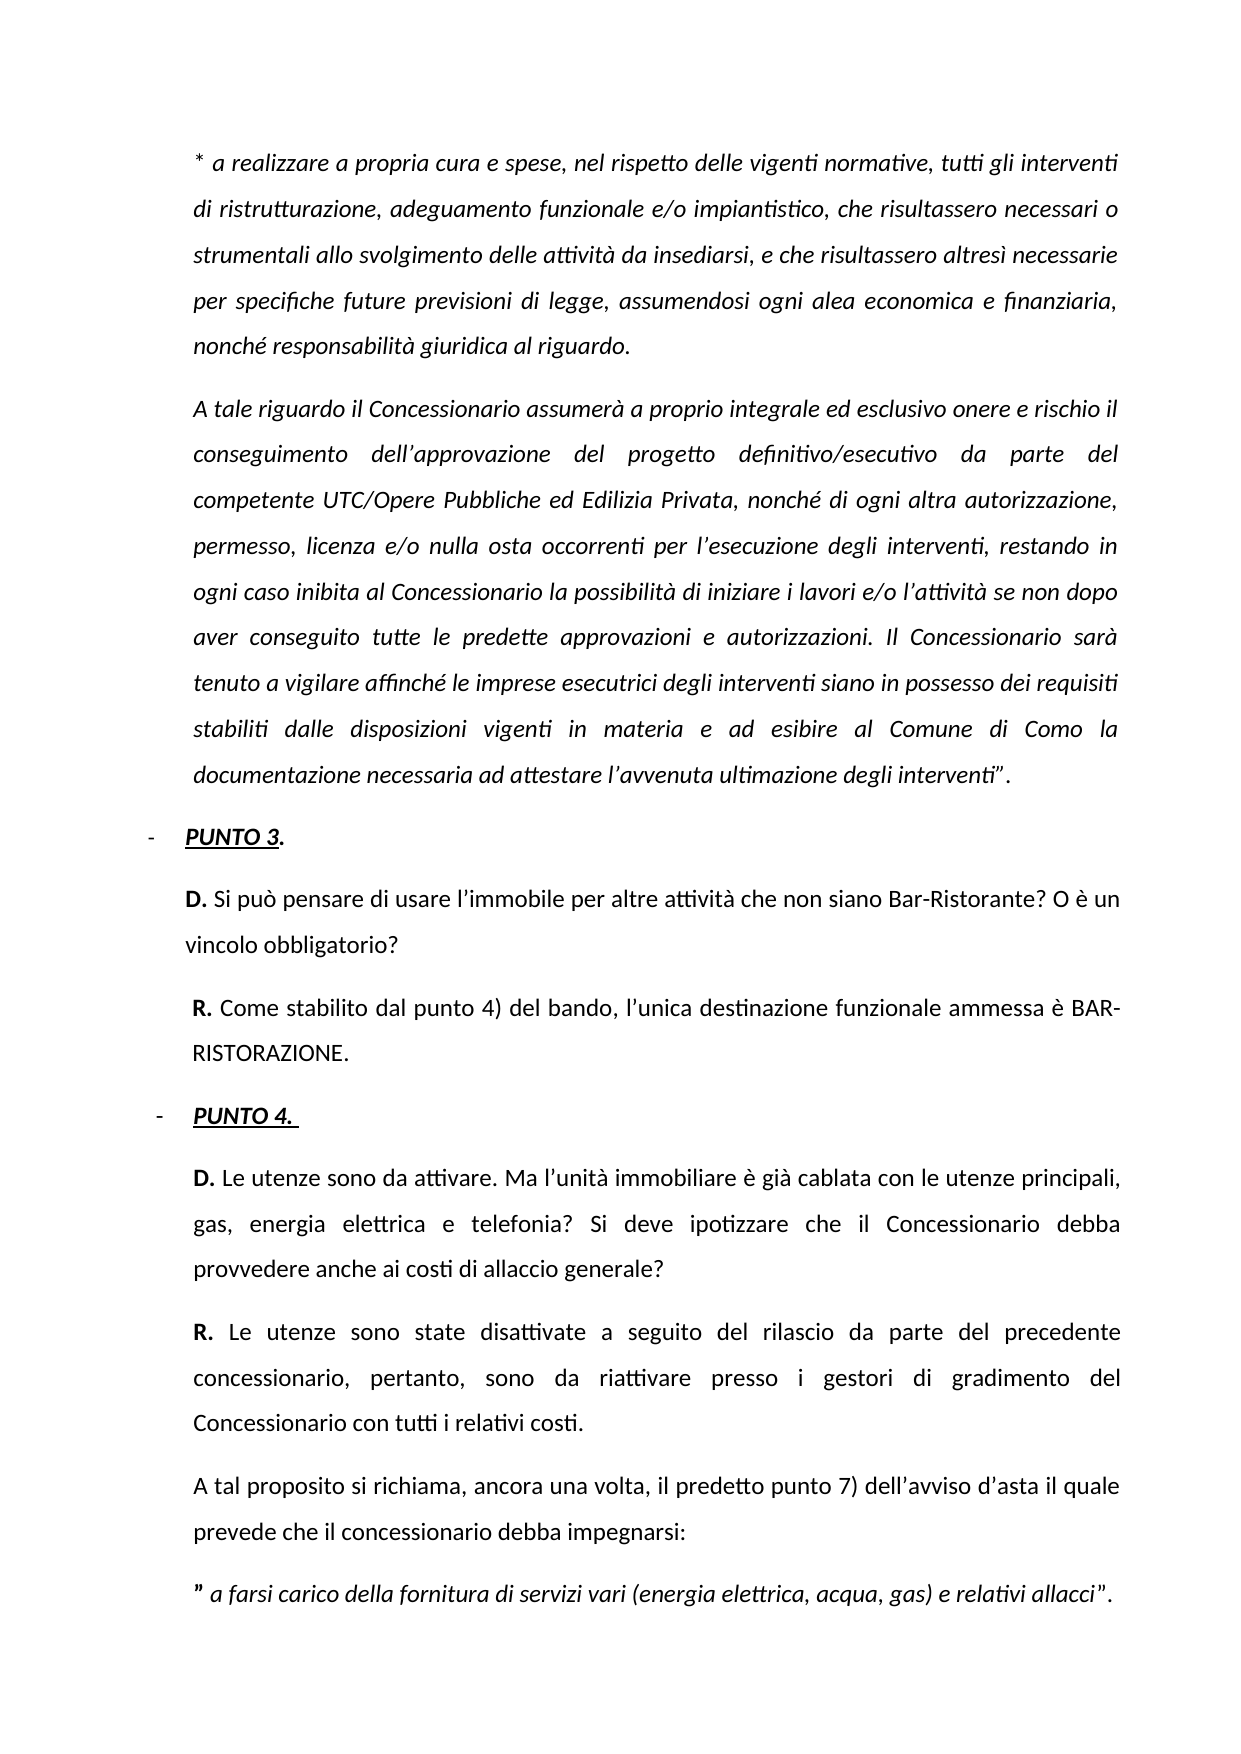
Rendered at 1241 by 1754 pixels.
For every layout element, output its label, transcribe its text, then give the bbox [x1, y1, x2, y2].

text A tale riguardo il Concessionario assumerà a proprio integrale ed esclusivo onere e rischio il conseguimento dell’approvazione del progetto definitivo/esecutivo da parte del competente UTC/Opere Pubbliche ed Edilizia Privata, nonché di ogni altra autorizzazione, permesso, licenza e/o nulla osta occorrenti per l’esecuzione degli interventi, restando in ogni caso inibita al Concessionario la possibilità di iniziare i lavori e/o l’attività se non dopo aver conseguito tutte le predette approvazioni e autorizzazioni. Il Concessionario sarà tenuto a vigilare affinché le imprese esecutrici degli interventi siano in possesso dei requisiti stabiliti dalle disposizioni vigenti in materia e ad esibire al Comune di Como la documentazione necessaria ad attestare l’avvenuta ultimazione degli interventi”. [193, 393, 1122, 789]
list PUNTO 3. [148, 821, 1122, 852]
text A tal proposito si richiama, ancora una volta, il predetto punto 7) dell’avviso d’asta il quale prevede che il concessionario debba impegnarsi: [193, 1470, 1122, 1546]
text ” a farsi carico della fornitura di servizi vari (energia elettrica, acqua, gas) e relativi allacci”. [193, 1578, 1122, 1608]
text R. Come stabilito dal punto 4) del bando, l’unica destinazione funzionale ammessa è BAR-RISTORAZIONE. [192, 992, 1122, 1068]
list PUNTO 4. [156, 1100, 1122, 1130]
text R. Le utenze sono state disattivate a seguito del rilascio da parte del precedente concessionario, pertanto, sono da riattivare presso i gestori di gradimento del Concessionario con tutti i relativi costi. [193, 1316, 1122, 1438]
text D. Si può pensare di usare l’immobile per altre attività che non siano Bar-Ristorante? O è un vincolo obbligatorio? [185, 883, 1122, 960]
text D. Le utenze sono da attivare. Ma l’unità immobiliare è già cablata con le utenze principali, gas, energia elettrica e telefonia? Si deve ipotizzare che il Concessionario debba provvedere anche ai costi di allaccio generale? [193, 1162, 1122, 1284]
text * a realizzare a propria cura e spese, nel rispetto delle vigenti normative, tutti gli interventi di ristrutturazione, adeguamento funzionale e/o impiantistico, che risultassero necessari o strumentali allo svolgimento delle attività da insediarsi, e che risultassero altresì necessarie per specifiche future previsioni di legge, assumendosi ogni alea economica e finanziaria, nonché responsabilità giuridica al riguardo. [193, 148, 1122, 361]
